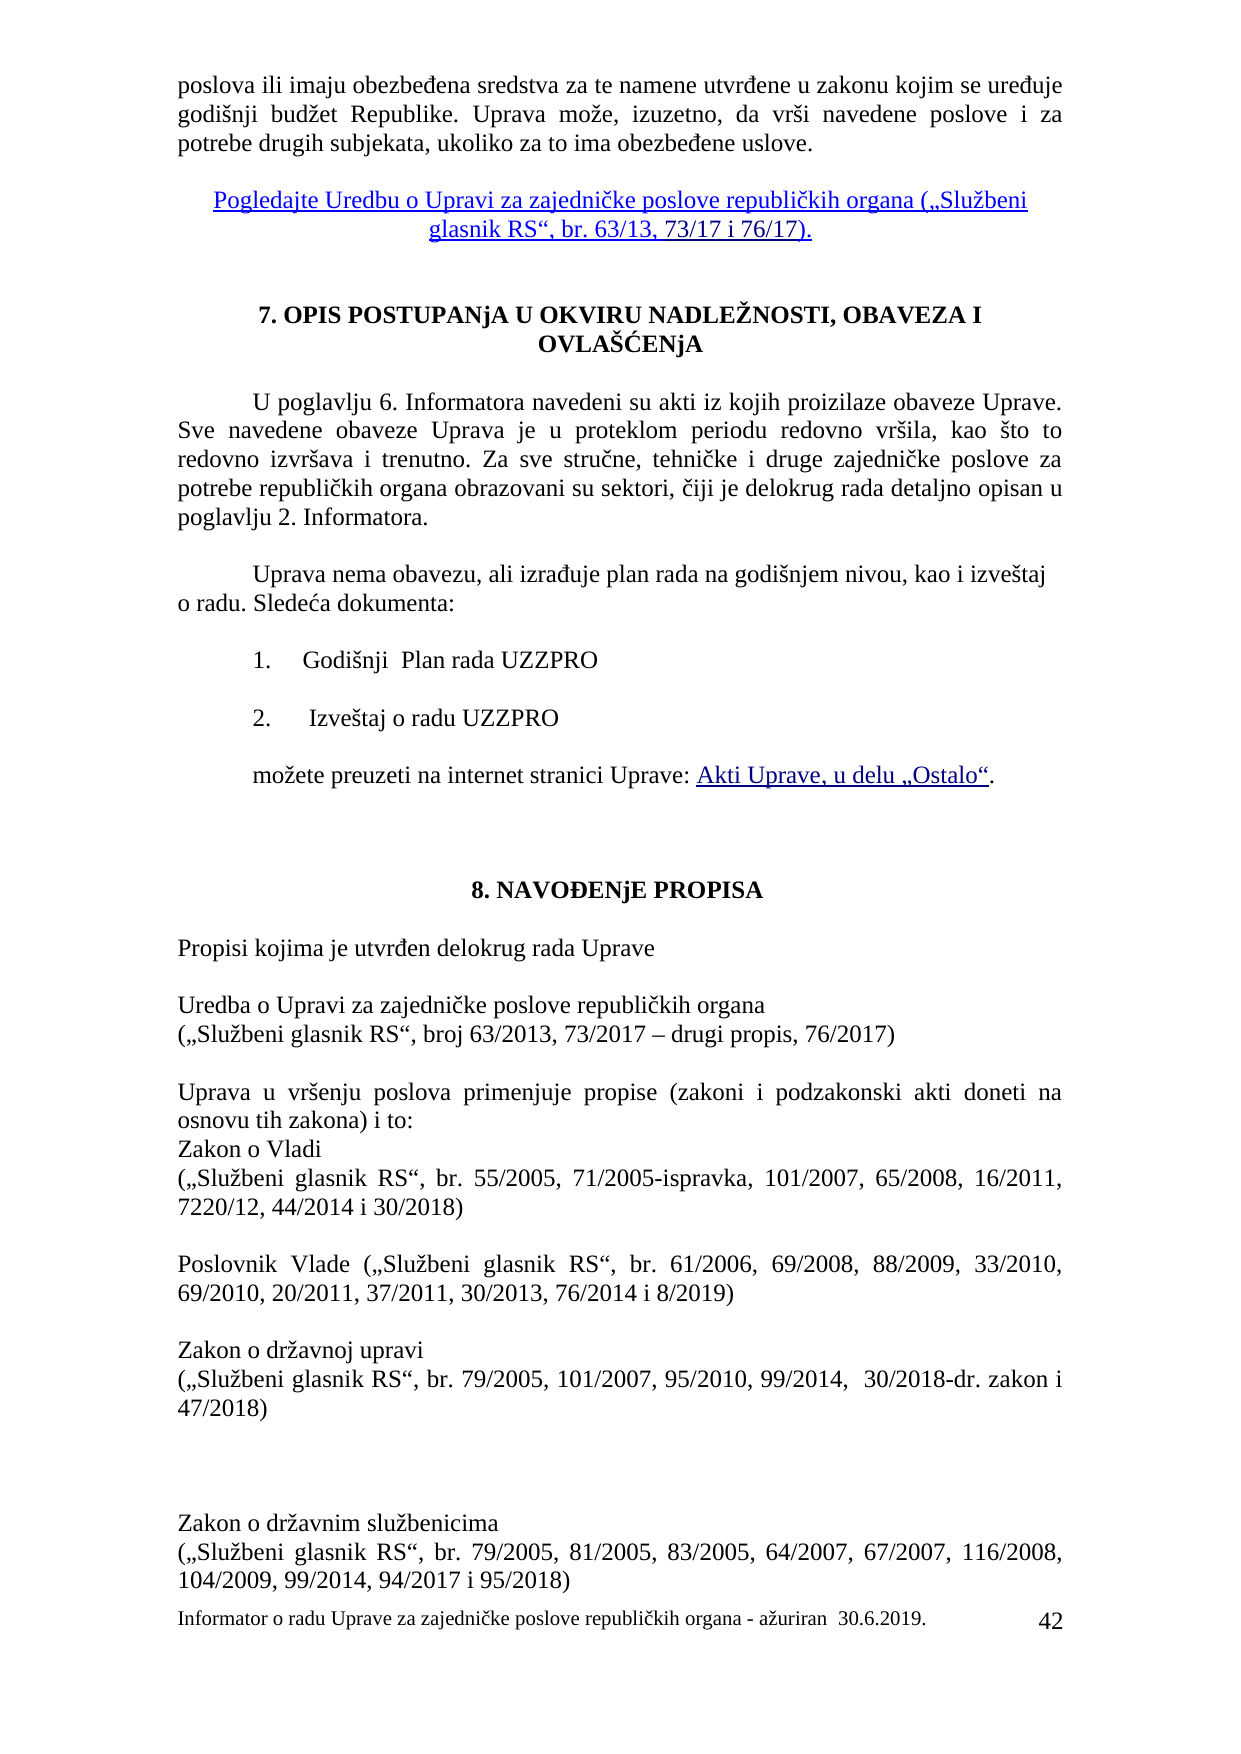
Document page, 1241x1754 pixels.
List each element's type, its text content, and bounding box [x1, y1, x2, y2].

text Zakon o državnim službenicima [177, 1508, 1063, 1537]
list Godišnji Plan rada UZZPRO [252, 645, 1063, 674]
text poslova ili imaju obezbeđena sredstva za te namene utvrđene u zakonu kojim se uređuje godišnji budžet Republike. Uprava može, izuzetno, da vrši navedene poslove i za potrebe drugih subjekata, ukoliko za to ima obezbeđene uslove. [177, 70, 1063, 157]
text („Službeni glasnik RS“, br. 79/2005, 81/2005, 83/2005, 64/2007, 67/2007, 116/2008, 104/2009, 99/2014, 94/2017 i 95/2018) [177, 1537, 1063, 1594]
text U poglavlјu 6. Informatora navedeni su akti iz kojih proizilaze obaveze Uprave. Sve navedene obaveze Uprava je u proteklom periodu redovno vršila, kao što to redovno izvršava i trenutno. Za sve stručne, tehničke i druge zajedničke poslove za potrebe republičkih organa obrazovani su sektori, čiji je delokrug rada detalјno opisan u poglavlјu 2. Informatora. [177, 387, 1063, 530]
text („Službeni glasnik RS“, broj 63/2013, 73/2017 – drugi propis, 76/2017) [177, 1019, 1063, 1048]
text Uprava u vršenju poslova primenjuje propise (zakoni i podzakonski akti doneti na osnovu tih zakona) i to: [177, 1077, 1063, 1134]
text Uredba o Upravi za zajedničke poslove republičkih organa [177, 990, 1063, 1019]
text Zakon o državnoj upravi [177, 1335, 1063, 1364]
text („Službeni glasnik RS“, br. 79/2005, 101/2007, 95/2010, 99/2014, 30/2018-dr. zakon i 47/2018) [177, 1364, 1063, 1422]
text možete preuzeti na internet stranici Uprave: Akti Uprave, u delu „Ostalo“. [177, 760, 1063, 789]
text Pogledajte Uredbu o Upravi za zajedničke poslove republičkih organa („Službeni glasnik RS“, br. 63/13, 73/17 i 76/17). [177, 185, 1063, 243]
text Poslovnik Vlade („Službeni glasnik RS“, br. 61/2006, 69/2008, 88/2009, 33/2010, 69/2010, 20/2011, 37/2011, 30/2013, 76/2014 i 8/2019) [177, 1249, 1063, 1307]
text 2. Izveštaj o radu UZZPRO [177, 703, 1063, 732]
text Zakon o Vladi [177, 1134, 1063, 1163]
text 8. NAVOĐENјE PROPISA [177, 875, 1063, 904]
text („Službeni glasnik RS“, br. 55/2005, 71/2005-ispravka, 101/2007, 65/2008, 16/2011, 7220/12, 44/2014 i 30/2018) [177, 1163, 1063, 1220]
text 7. OPIS POSTUPANјA U OKVIRU NADLEŽNOSTI, OBAVEZA I OVLAŠĆENјA [177, 300, 1063, 358]
text Uprava nema obavezu, ali izrađuje plan rada na godišnjem nivou, kao i izveštaj o radu. Sledeća dokumenta: [177, 559, 1063, 617]
text Propisi kojima je utvrđen delokrug rada Uprave [177, 933, 1063, 962]
